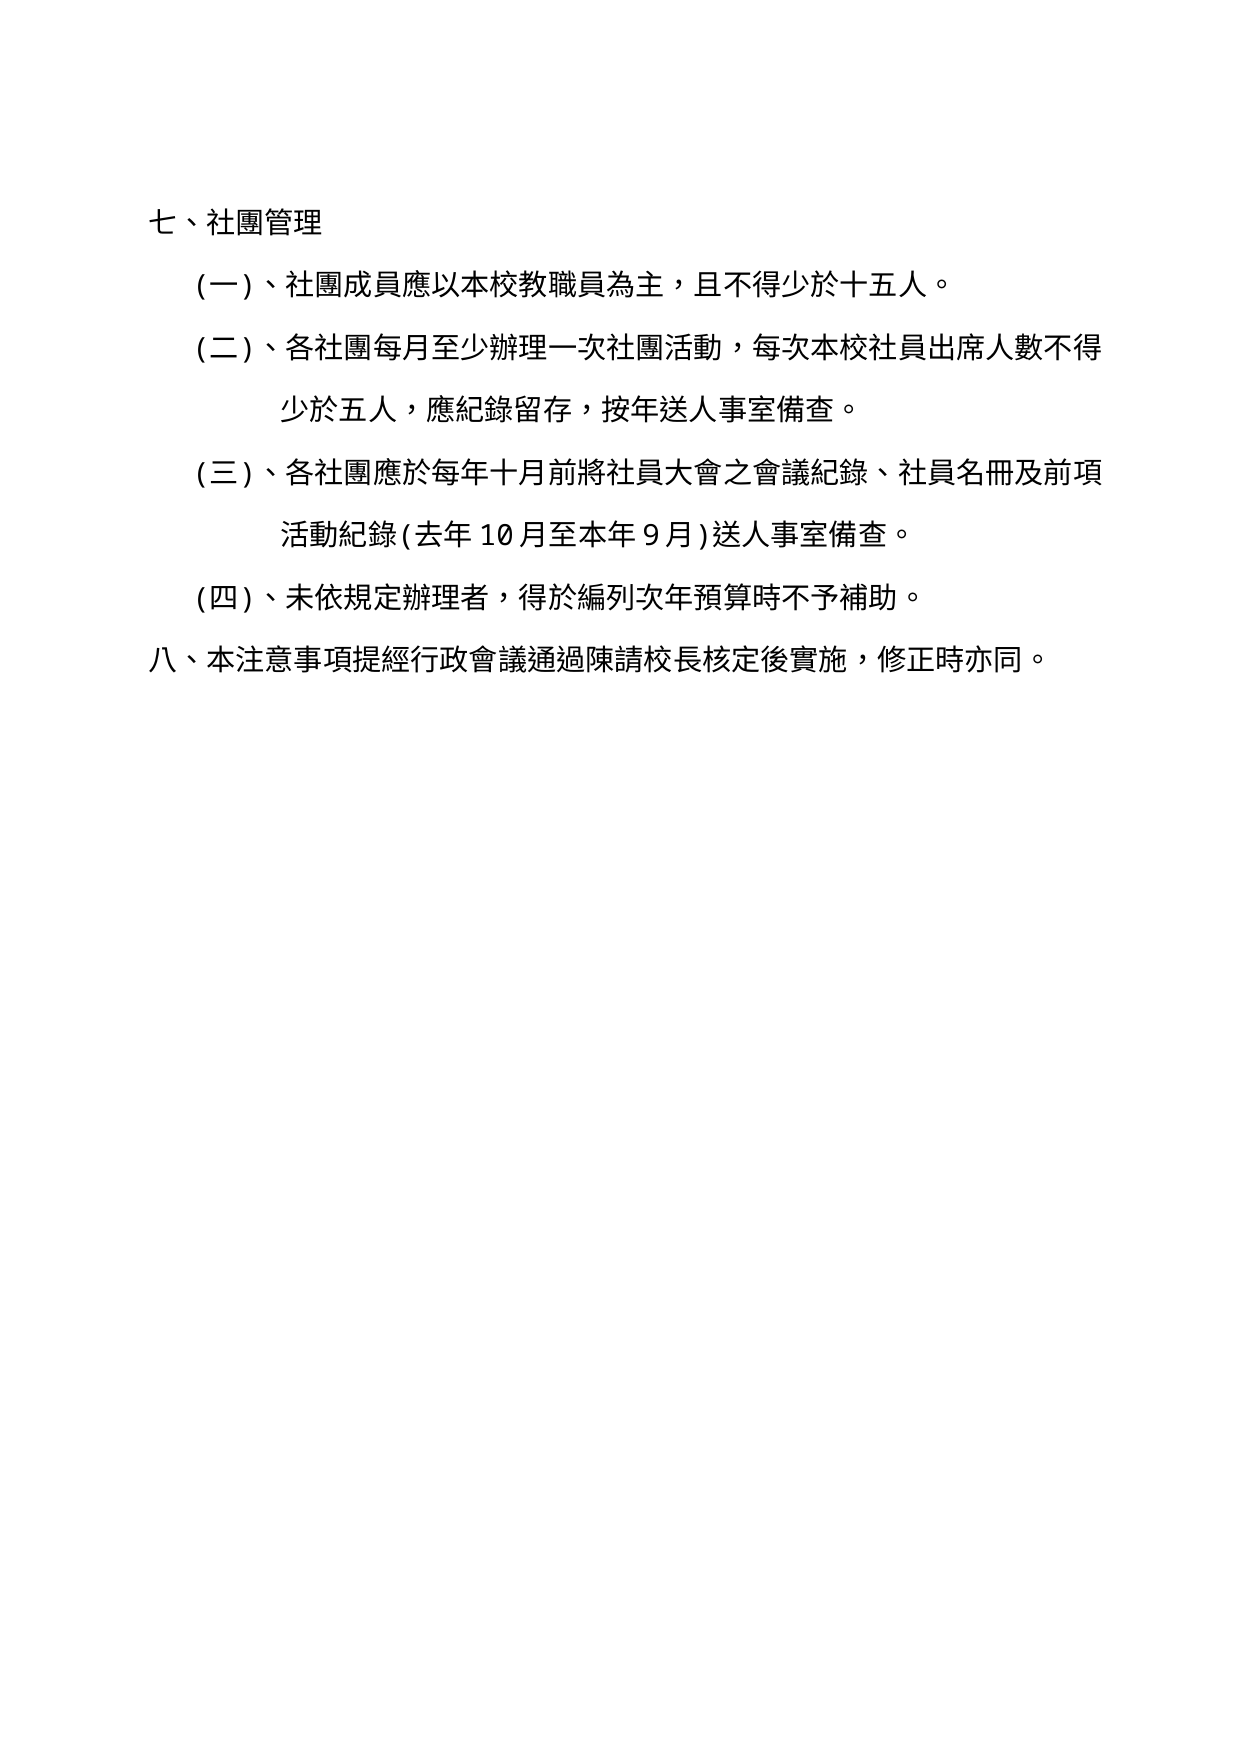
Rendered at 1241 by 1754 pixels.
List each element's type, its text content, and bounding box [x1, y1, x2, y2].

text 七、社團管理 [148, 179, 1110, 241]
text (二)、各社團每月至少辦理一次社團活動，每次本校社員出席人數不得少於五人，應紀錄留存，按年送人事室備查。 [192, 304, 1110, 429]
text (四)、未依規定辦理者，得於編列次年預算時不予補助。 [192, 554, 1110, 616]
text 八、本注意事項提經行政會議通過陳請校長核定後實施，修正時亦同。 [148, 616, 1110, 679]
text (三)、各社團應於每年十月前將社員大會之會議紀錄、社員名冊及前項活動紀錄(去年10月至本年9月)送人事室備查。 [192, 429, 1110, 554]
text (一)、社團成員應以本校教職員為主，且不得少於十五人。 [148, 241, 1110, 304]
